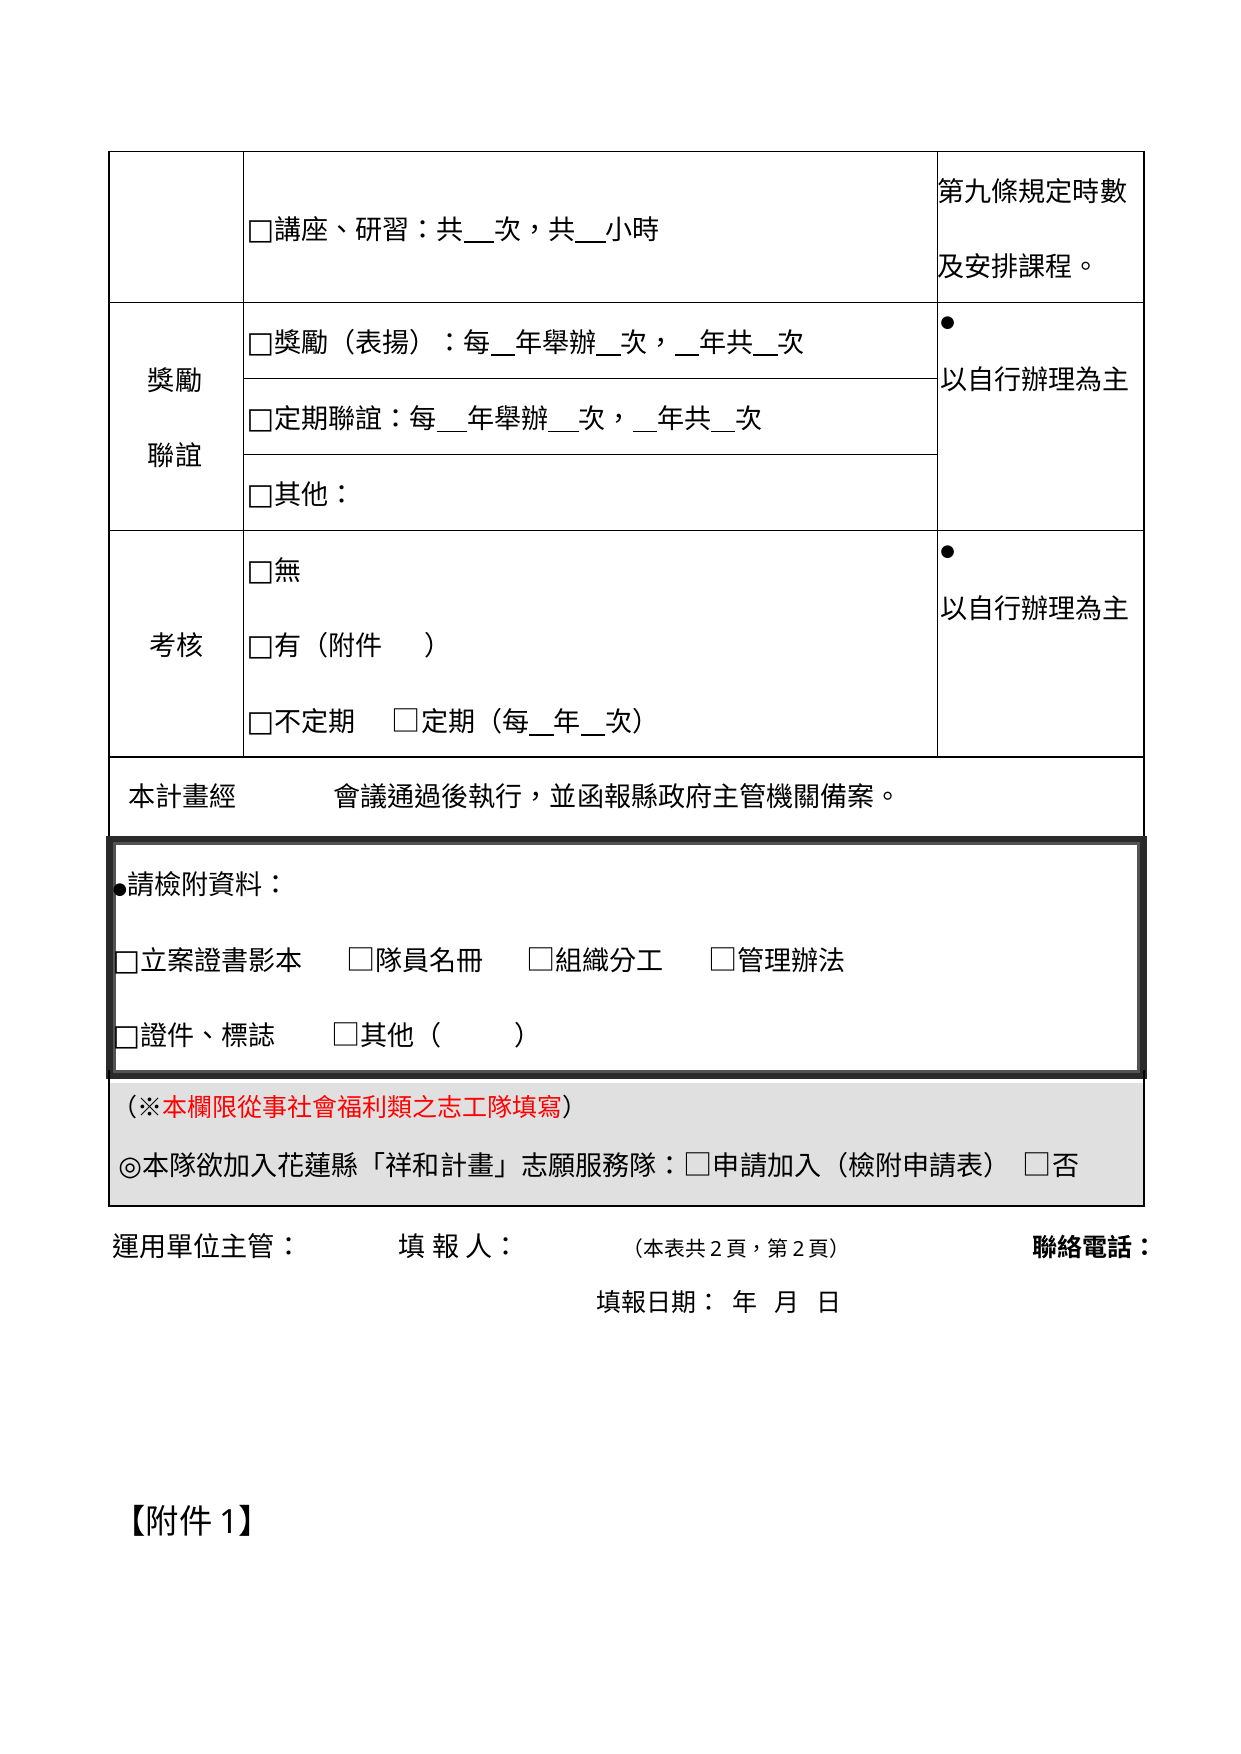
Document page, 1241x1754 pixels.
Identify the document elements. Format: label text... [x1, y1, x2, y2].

text 【附件1】 [112, 1482, 1140, 1557]
text 運用單位主管： 填 報 人： （本表共2頁，第2頁） 聯絡電話： 填報日期： 年 月 日 [112, 1207, 1140, 1319]
table_cell 獎勵 聯誼 [110, 303, 243, 530]
table_cell □定期聯誼：每 年舉辦 次， 年共 次 [244, 379, 937, 454]
table_cell ● 以自行辦理為主 [938, 531, 1143, 756]
table_cell ●請檢附資料： □立案證書影本 □隊員名冊 □組織分工 □管理辦法 □證件、標誌 □其他（ ） [116, 845, 1137, 1070]
table_cell ● 以自行辦理為主 [938, 303, 1143, 530]
table_cell □其他： [244, 455, 937, 530]
table_cell （※本欄限從事社會福利類之志工隊填寫） ◎本隊欲加入花蓮縣「祥和計畫」志願服務隊：□申請加入（檢附申請表） □否 [110, 1083, 1143, 1205]
table_cell □講座、研習：共 次，共 小時 [244, 152, 937, 302]
table_cell 考核 [110, 531, 243, 756]
table_cell □獎勵（表揚）：每 年舉辦 次， 年共 次 [244, 303, 937, 378]
table_cell 本計畫經 會議通過後執行，並函報縣政府主管機關備案。 [110, 758, 1143, 832]
table_cell □無 □有（附件 ） □不定期 □定期（每 年 次） [244, 531, 937, 756]
